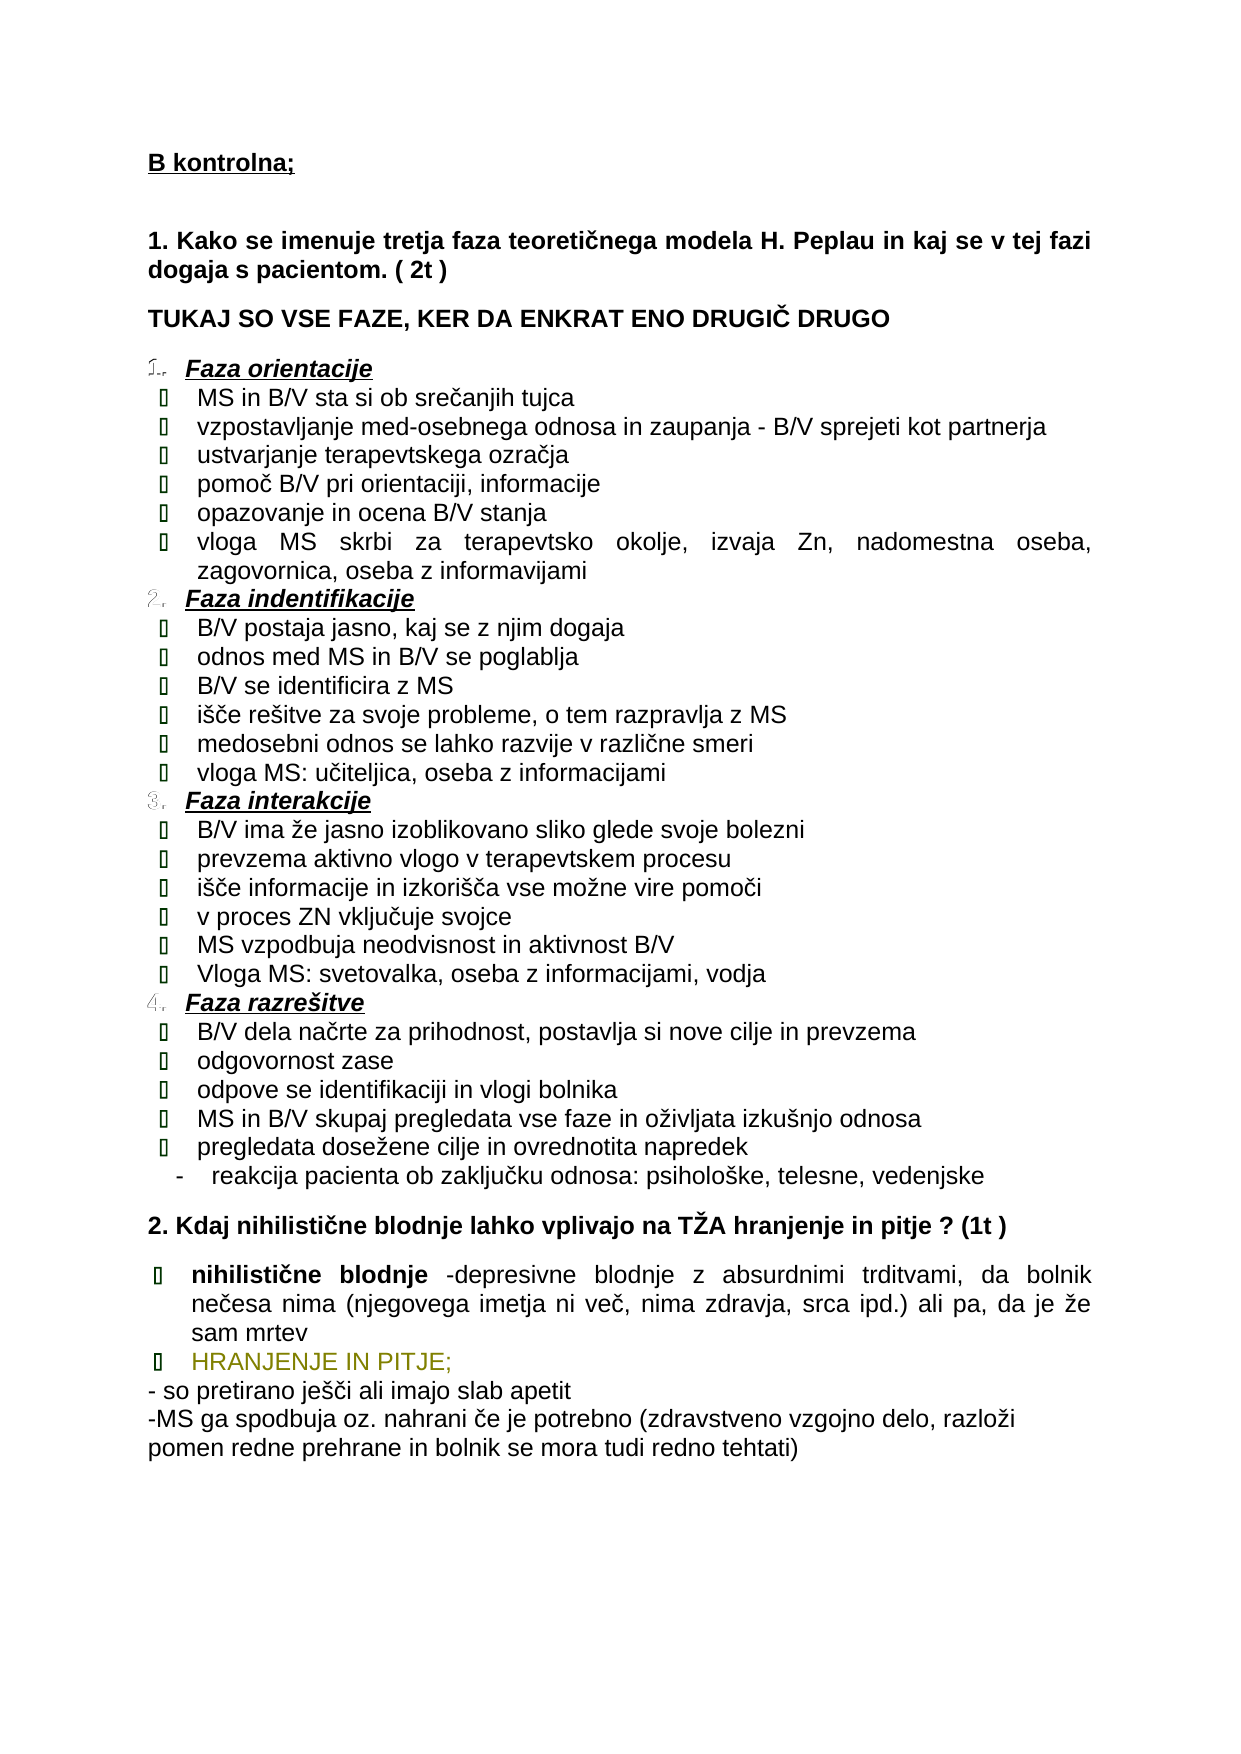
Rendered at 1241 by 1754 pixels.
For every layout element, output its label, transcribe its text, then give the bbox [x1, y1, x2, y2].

list išče informacije in izkorišča vse možne vire pomoči [159, 873, 1093, 902]
list vloga MS skrbi za terapevtsko okolje, izvaja Zn, nadomestna oseba, zagovornica, oseba z informavijami [159, 527, 1093, 584]
list ustvarjanje terapevtskega ozračja [159, 440, 1093, 469]
list išče rešitve za svoje probleme, o tem razpravlja z MS [159, 700, 1093, 729]
list pregledata dosežene cilje in ovrednotita napredek [159, 1132, 1093, 1161]
list prevzema aktivno vlogo v terapevtskem procesu [159, 844, 1093, 873]
list MS in B/V sta si ob srečanjih tujca [159, 383, 1093, 411]
text B kontrolna; [148, 148, 1093, 176]
list Faza razrešitve [148, 988, 1093, 1017]
list B/V ima že jasno izoblikovano sliko glede svoje bolezni [159, 815, 1093, 844]
list vzpostavljanje med-osebnega odnosa in zaupanja - B/V sprejeti kot partnerja [159, 411, 1093, 440]
text - reakcija pacienta ob zaključku odnosa: psihološke, telesne, vedenjske [148, 1161, 1093, 1190]
text TUKAJ SO VSE FAZE, KER DA ENKRAT ENO DRUGIČ DRUGO [148, 304, 1093, 333]
list opazovanje in ocena B/V stanja [159, 498, 1093, 527]
list nihilistične blodnje -depresivne blodnje z absurdnimi trditvami, da bolnik nečesa nima (njegovega imetja ni več, nima zdravja, srca ipd.) ali pa, da je že sam mrtev [153, 1260, 1092, 1347]
list Faza indentifikacije [148, 584, 1093, 613]
text -MS ga spodbuja oz. nahrani če je potrebno (zdravstveno vzgojno delo, razloži pomen redne prehrane in bolnik se mora tudi redno tehtati) [148, 1404, 1092, 1462]
text - so pretirano ješči ali imajo slab apetit [148, 1376, 1092, 1404]
list B/V postaja jasno, kaj se z njim dogaja [159, 613, 1093, 642]
list odpove se identifikaciji in vlogi bolnika [159, 1075, 1093, 1103]
list medosebni odnos se lahko razvije v različne smeri [159, 729, 1093, 757]
list Vloga MS: svetovalka, oseba z informacijami, vodja [159, 959, 1093, 988]
text 1. Kako se imenuje tretja faza teoretičnega modela H. Peplau in kaj se v tej fazi dogaja s pacientom. ( 2t ) [148, 197, 1093, 283]
list MS vzpodbuja neodvisnost in aktivnost B/V [159, 931, 1093, 959]
list vloga MS: učiteljica, oseba z informacijami [159, 757, 1093, 786]
list B/V se identificira z MS [159, 671, 1093, 700]
list v proces ZN vključuje svojce [159, 902, 1093, 931]
list MS in B/V skupaj pregledata vse faze in oživljata izkušnjo odnosa [159, 1103, 1093, 1132]
list Faza interakcije [148, 786, 1093, 815]
list B/V dela načrte za prihodnost, postavlja si nove cilje in prevzema [159, 1017, 1093, 1046]
list HRANJENJE IN PITJE; [153, 1347, 1092, 1376]
list pomoč B/V pri orientaciji, informacije [159, 469, 1093, 498]
list Faza orientacije [148, 354, 1093, 383]
list odnos med MS in B/V se poglablja [159, 642, 1093, 671]
text 2. Kdaj nihilistične blodnje lahko vplivajo na TŽA hranjenje in pitje ? (1t ) [148, 1211, 1093, 1239]
list odgovornost zase [159, 1046, 1093, 1075]
